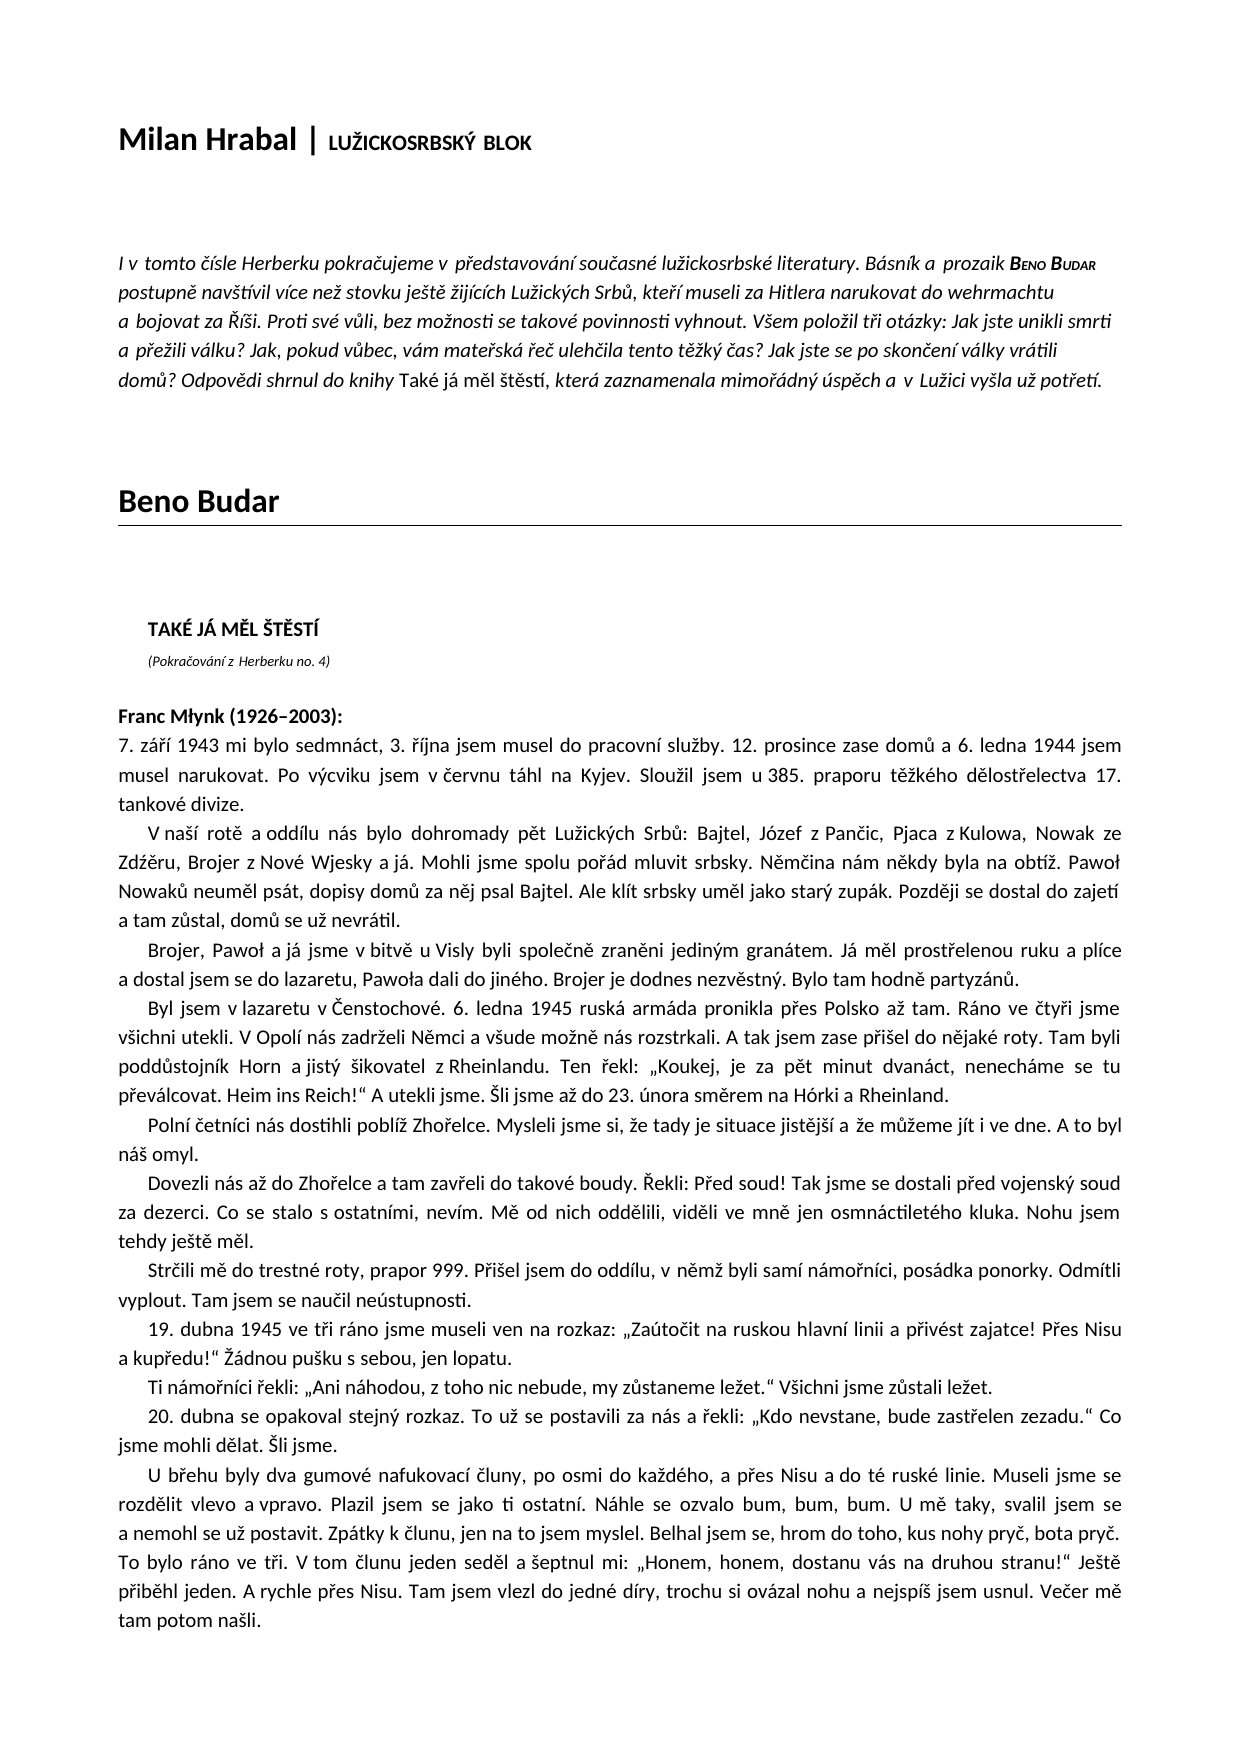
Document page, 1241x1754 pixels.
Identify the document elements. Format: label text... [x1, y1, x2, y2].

text Milan Hrabal | lužickosrbský blok [118, 118, 1122, 159]
text U břehu byly dva gumové nafukovací čluny, po osmi do každého, a přes Nisu a do té ruské linie. Museli jsme se rozdělit vlevo a vpravo. Plazil jsem se jako ti ostatní. Náhle se ozvalo bum, bum, bum. U mě taky, svalil jsem se a nemohl se už postavit. Zpátky k člunu, jen na to jsem myslel. Belhal jsem se, hrom do toho, kus nohy pryč, bota pryč. To bylo ráno ve tři. V tom člunu jeden seděl a šeptnul mi: „Honem, honem, dostanu vás na druhou stranu!“ Ještě přiběhl jeden. A rychle přes Nisu. Tam jsem vlezl do jedné díry, trochu si ovázal nohu a nejspíš jsem usnul. Večer mě tam potom našli. [118, 1458, 1122, 1633]
text Brojer, Pawoł a já jsme v bitvě u Visly byli společně zraněni jediným granátem. Já měl prostřelenou ruku a plíce a dostal jsem se do lazaretu, Pawoła dali do jiného. Brojer je dodnes nezvěstný. Bylo tam hodně partyzánů. [118, 933, 1122, 991]
text Ti námořníci řekli: „Ani náhodou, z toho nic nebude, my zůstaneme ležet.“ Všichni jsme zůstali ležet. [118, 1371, 1122, 1400]
text 7. září 1943 mi bylo sedmnáct, 3. října jsem musel do pracovní služby. 12. prosince zase domů a 6. ledna 1944 jsem musel narukovat. Po výcviku jsem v červnu táhl na Kyjev. Sloužil jsem u 385. praporu těžkého dělostřelectva 17. tankové divize. [118, 729, 1122, 816]
text Franc Młynk (1926–2003): [118, 700, 1122, 729]
text Dovezli nás až do Zhořelce a tam zavřeli do takové boudy. Řekli: Před soud! Tak jsme se dostali před vojenský soud za dezerci. Co se stalo s ostatními, nevím. Mě od nich oddělili, viděli ve mně jen osmnáctiletého kluka. Nohu jsem tehdy ještě měl. [118, 1166, 1122, 1254]
text 20. dubna se opakoval stejný rozkaz. To už se postavili za nás a řekli: „Kdo nevstane, bude zastřelen zezadu.“ Co jsme mohli dělat. Šli jsme. [118, 1400, 1122, 1458]
text (Pokračování z Herberku no. 4) [118, 641, 1122, 671]
text Beno Budar [118, 480, 1122, 525]
text Strčili mě do trestné roty, prapor 999. Přišel jsem do oddílu, v němž byli samí námořníci, posádka ponorky. Odmítli vyplout. Tam jsem se naučil neústupnosti. [118, 1254, 1122, 1312]
text V naší rotě a oddílu nás bylo dohromady pět Lužických Srbů: Bajtel, Józef z Pančic, Pjaca z Kulowa, Nowak ze Zdźěru, Brojer z Nové Wjesky a já. Mohli jsme spolu pořád mluvit srbsky. Němčina nám někdy byla na obtíž. Pawoł Nowaků neuměl psát, dopisy domů za něj psal Bajtel. Ale klít srbsky uměl jako starý zupák. Později se dostal do zajetí a tam zůstal, domů se už nevrátil. [118, 816, 1122, 933]
text I v tomto čísle Herberku pokračujeme v představování současné lužickosrbské literatury. Básník a prozaik Beno Budar postupně navštívil více než stovku ještě žijících Lužických Srbů, kteří museli za Hitlera narukovat do wehrmachtu a bojovat za Říši. Proti své vůli, bez možnosti se takové povinnosti vyhnout. Všem položil tři otázky: Jak jste unikli smrti a přežili válku? Jak, pokud vůbec, vám mateřská řeč ulehčila tento těžký čas? Jak jste se po skončení války vrátili domů? Odpovědi shrnul do knihy Také já měl štěstí, která zaznamenala mimořádný úspěch a v Lužici vyšla už potřetí. [118, 246, 1122, 392]
text 19. dubna 1945 ve tři ráno jsme museli ven na rozkaz: „Zaútočit na ruskou hlavní linii a přivést zajatce! Přes Nisu a kupředu!“ Žádnou pušku s sebou, jen lopatu. [118, 1312, 1122, 1371]
text Byl jsem v lazaretu v Čenstochové. 6. ledna 1945 ruská armáda pronikla přes Polsko až tam. Ráno ve čtyři jsme všichni utekli. V Opolí nás zadrželi Němci a všude možně nás rozstrkali. A tak jsem zase přišel do nějaké roty. Tam byli poddůstojník Horn a jistý šikovatel z Rheinlandu. Ten řekl: „Koukej, je za pět minut dvanáct, nenecháme se tu převálcovat. Heim ins Reich!“ A utekli jsme. Šli jsme až do 23. února směrem na Hórki a Rheinland. [118, 991, 1122, 1108]
text Polní četníci nás dostihli poblíž Zhořelce. Mysleli jsme si, že tady je situace jistější a že můžeme jít i ve dne. A to byl náš omyl. [118, 1108, 1122, 1166]
subtitle Také já měl štěstí [148, 612, 1122, 641]
